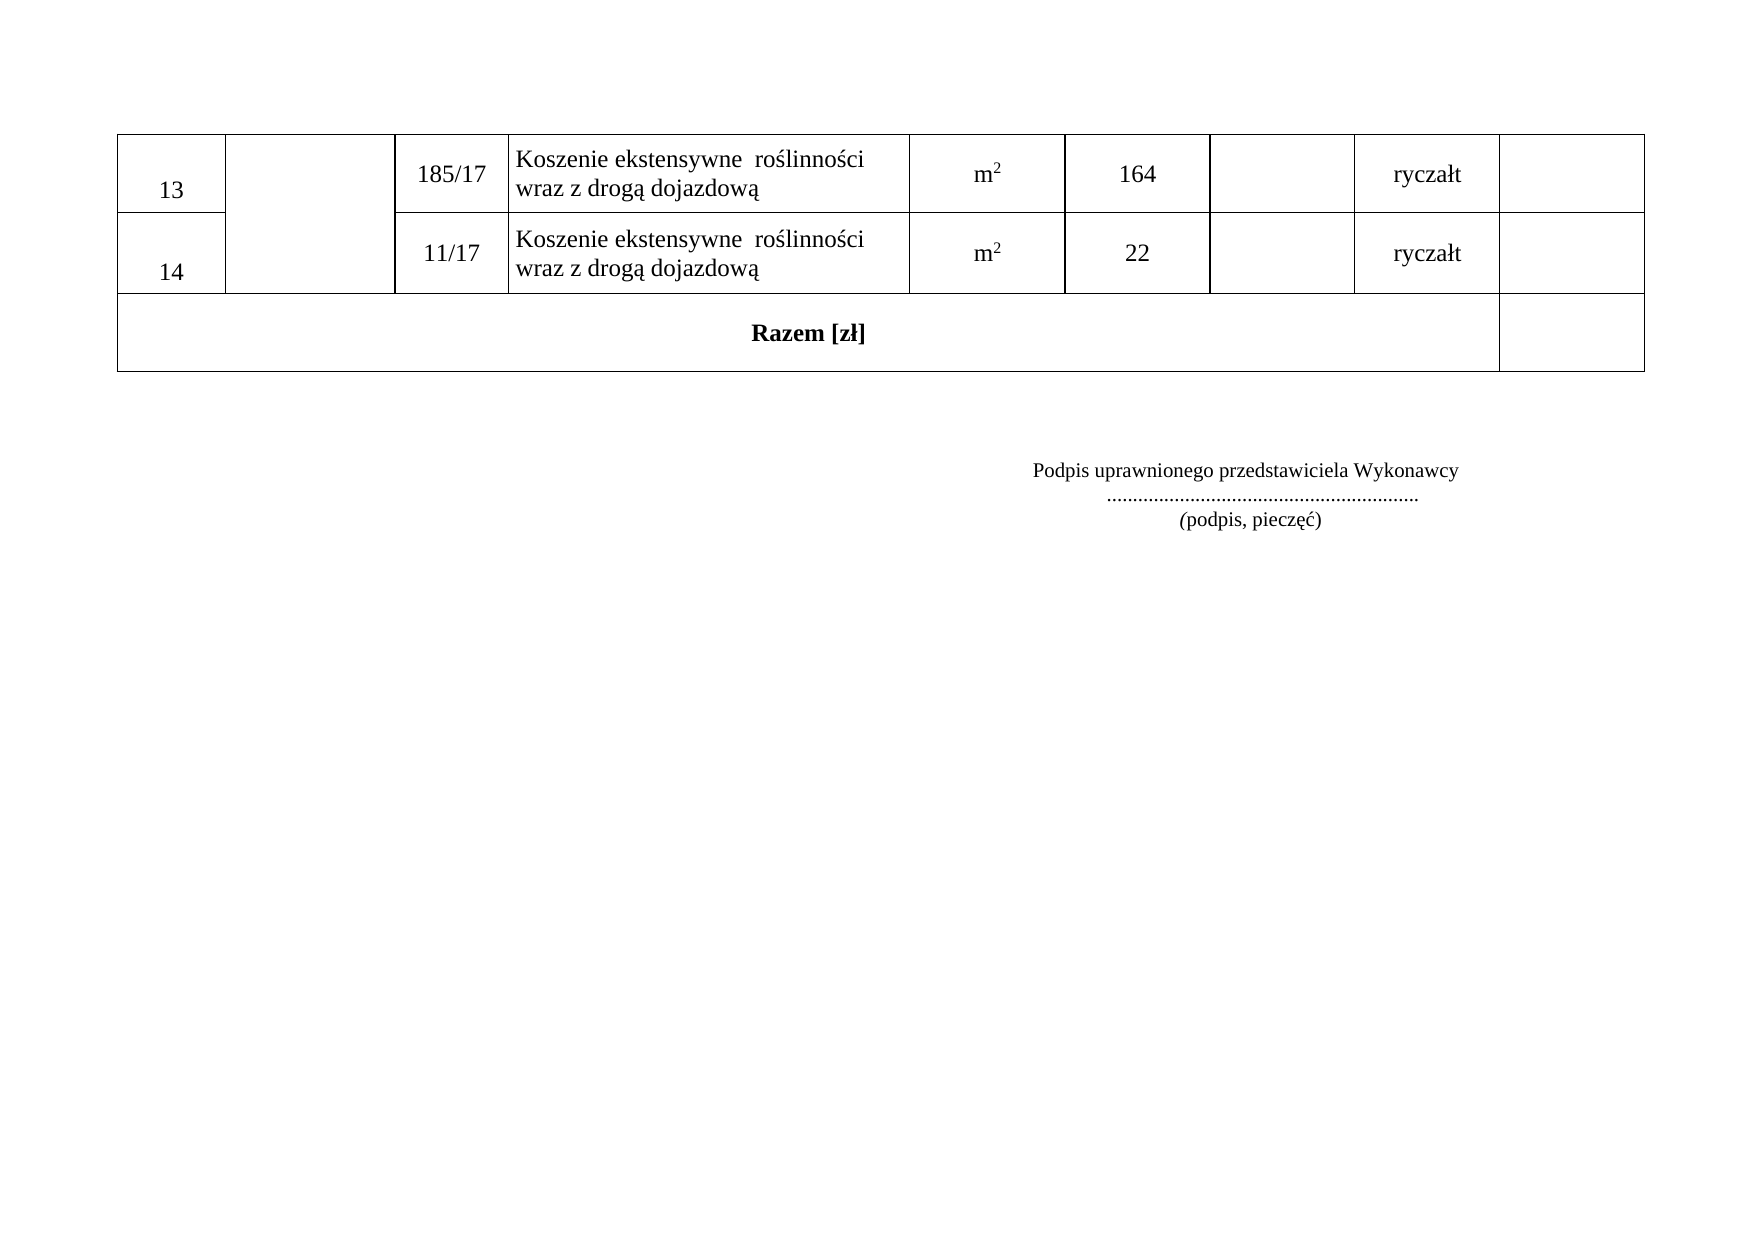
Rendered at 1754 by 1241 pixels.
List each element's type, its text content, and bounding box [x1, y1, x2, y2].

table_cell [1500, 135, 1644, 212]
table_cell 185/17 [396, 135, 508, 212]
table_cell 14 [118, 213, 225, 293]
table_cell 13 [118, 135, 225, 212]
text Podpis uprawnionego przedstawiciela Wykonawcy [148, 458, 1679, 482]
table_cell 22 [1066, 213, 1209, 293]
text ............................................................ [148, 482, 1679, 506]
table_cell m2 [910, 135, 1064, 212]
table_cell [226, 135, 394, 212]
table_cell m2 [910, 213, 1064, 293]
table_cell Koszenie ekstensywne roślinności wraz z drogą dojazdową [509, 135, 909, 212]
table_cell Razem [zł] [118, 294, 1499, 371]
table_cell [226, 212, 394, 293]
text (podpis, pieczęć) [148, 506, 1679, 531]
table_cell 11/17 [396, 213, 508, 293]
table_cell Koszenie ekstensywne roślinności wraz z drogą dojazdową [509, 213, 909, 293]
table_cell 164 [1066, 135, 1209, 212]
table_cell [1211, 135, 1354, 212]
table_cell [1500, 213, 1644, 293]
table_cell [1500, 294, 1644, 371]
table_cell ryczałt [1355, 213, 1499, 293]
table_cell ryczałt [1355, 135, 1499, 212]
table_cell [1211, 213, 1354, 293]
